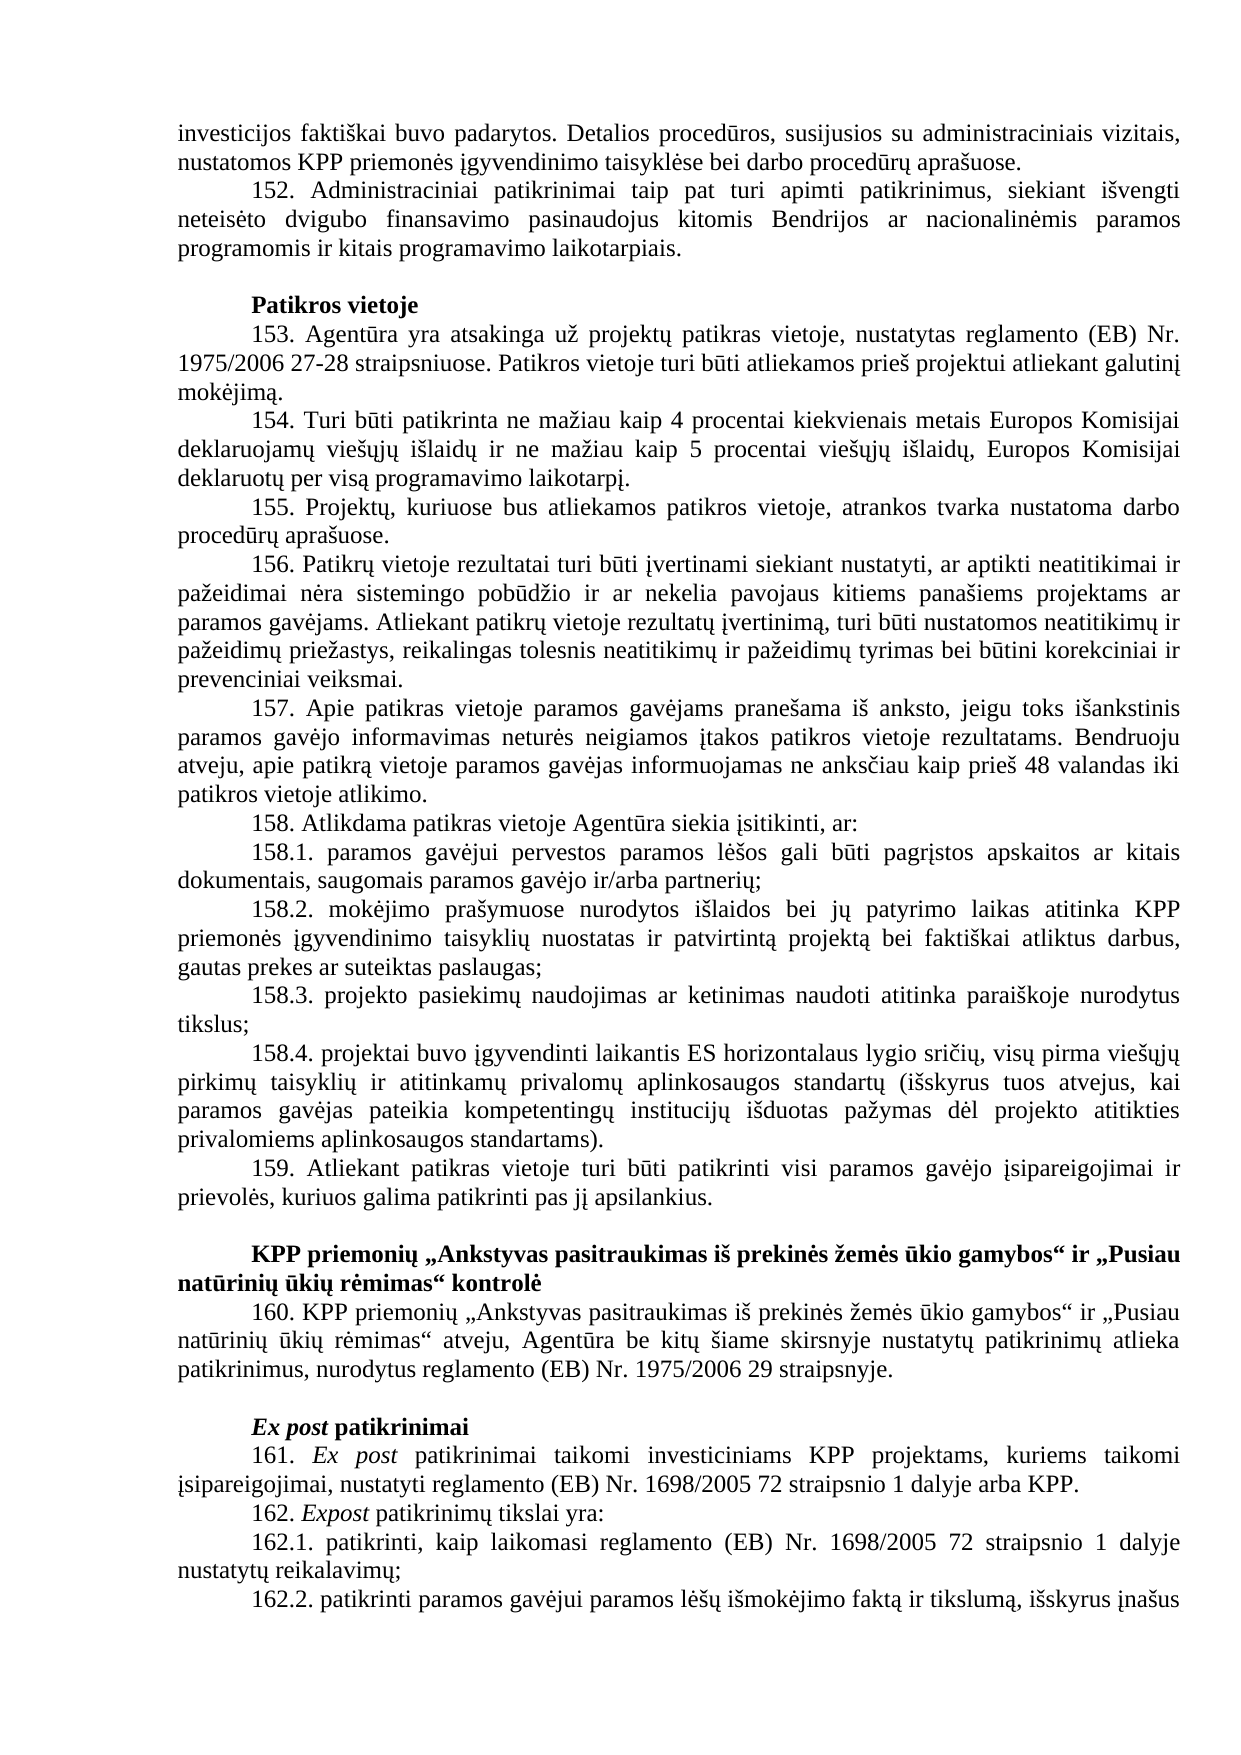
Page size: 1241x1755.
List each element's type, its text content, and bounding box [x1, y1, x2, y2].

text 158.2. mokėjimo prašymuose nurodytos išlaidos bei jų patyrimo laikas atitinka KPP priemonės įgyvendinimo taisyklių nuostatas ir patvirtintą projektą bei faktiškai atliktus darbus, gautas prekes ar suteiktas paslaugas; [177, 894, 1181, 981]
text 160. KPP priemonių „Ankstyvas pasitraukimas iš prekinės žemės ūkio gamybos“ ir „Pusiau natūrinių ūkių rėmimas“ atveju, Agentūra be kitų šiame skirsnyje nustatytų patikrinimų atlieka patikrinimus, nurodytus reglamento (EB) Nr. 1975/2006 29 straipsnyje. [177, 1297, 1181, 1383]
text Ex post patikrinimai [177, 1412, 1181, 1441]
text KPP priemonių „Ankstyvas pasitraukimas iš prekinės žemės ūkio gamybos“ ir „Pusiau natūrinių ūkių rėmimas“ kontrolė [177, 1239, 1181, 1297]
text 154. Turi būti patikrinta ne mažiau kaip 4 procentai kiekvienais metais Europos Komisijai deklaruojamų viešųjų išlaidų ir ne mažiau kaip 5 procentai viešųjų išlaidų, Europos Komisijai deklaruotų per visą programavimo laikotarpį. [177, 406, 1181, 492]
text 153. Agentūra yra atsakinga už projektų patikras vietoje, nustatytas reglamento (EB) Nr. 1975/2006 27-28 straipsniuose. Patikros vietoje turi būti atliekamos prieš projektui atliekant galutinį mokėjimą. [177, 319, 1181, 406]
text 155. Projektų, kuriuose bus atliekamos patikros vietoje, atrankos tvarka nustatoma darbo procedūrų aprašuose. [177, 492, 1181, 549]
text 158.4. projektai buvo įgyvendinti laikantis ES horizontalaus lygio sričių, visų pirma viešųjų pirkimų taisyklių ir atitinkamų privalomų aplinkosaugos standartų (išskyrus tuos atvejus, kai paramos gavėjas pateikia kompetentingų institucijų išduotas pažymas dėl projekto atitikties privalomiems aplinkosaugos standartams). [177, 1038, 1181, 1153]
text 158.1. paramos gavėjui pervestos paramos lėšos gali būti pagrįstos apskaitos ar kitais dokumentais, saugomais paramos gavėjo ir/arba partnerių; [177, 837, 1181, 894]
text 162.2. patikrinti paramos gavėjui paramos lėšų išmokėjimo faktą ir tikslumą, išskyrus įnašus [177, 1584, 1181, 1613]
text 152. Administraciniai patikrinimai taip pat turi apimti patikrinimus, siekiant išvengti neteisėto dvigubo finansavimo pasinaudojus kitomis Bendrijos ar nacionalinėmis paramos programomis ir kitais programavimo laikotarpiais. [177, 176, 1181, 262]
text Patikros vietoje [177, 291, 1181, 319]
text 158.3. projekto pasiekimų naudojimas ar ketinimas naudoti atitinka paraiškoje nurodytus tikslus; [177, 981, 1181, 1038]
text 162.1. patikrinti, kaip laikomasi reglamento (EB) Nr. 1698/2005 72 straipsnio 1 dalyje nustatytų reikalavimų; [177, 1527, 1181, 1584]
text 157. Apie patikras vietoje paramos gavėjams pranešama iš anksto, jeigu toks išankstinis paramos gavėjo informavimas neturės neigiamos įtakos patikros vietoje rezultatams. Bendruoju atveju, apie patikrą vietoje paramos gavėjas informuojamas ne anksčiau kaip prieš 48 valandas iki patikros vietoje atlikimo. [177, 693, 1181, 808]
text 159. Atliekant patikras vietoje turi būti patikrinti visi paramos gavėjo įsipareigojimai ir prievolės, kuriuos galima patikrinti pas jį apsilankius. [177, 1153, 1181, 1211]
text 158. Atlikdama patikras vietoje Agentūra siekia įsitikinti, ar: [177, 808, 1181, 837]
text investicijos faktiškai buvo padarytos. Detalios procedūros, susijusios su administraciniais vizitais, nustatomos KPP priemonės įgyvendinimo taisyklėse bei darbo procedūrų aprašuose. [177, 118, 1181, 176]
text 161. Ex post patikrinimai taikomi investiciniams KPP projektams, kuriems taikomi įsipareigojimai, nustatyti reglamento (EB) Nr. 1698/2005 72 straipsnio 1 dalyje arba KPP. [177, 1441, 1181, 1498]
text 162. Expost patikrinimų tikslai yra: [177, 1498, 1181, 1527]
text 156. Patikrų vietoje rezultatai turi būti įvertinami siekiant nustatyti, ar aptikti neatitikimai ir pažeidimai nėra sistemingo pobūdžio ir ar nekelia pavojaus kitiems panašiems projektams ar paramos gavėjams. Atliekant patikrų vietoje rezultatų įvertinimą, turi būti nustatomos neatitikimų ir pažeidimų priežastys, reikalingas tolesnis neatitikimų ir pažeidimų tyrimas bei būtini korekciniai ir prevenciniai veiksmai. [177, 549, 1181, 693]
